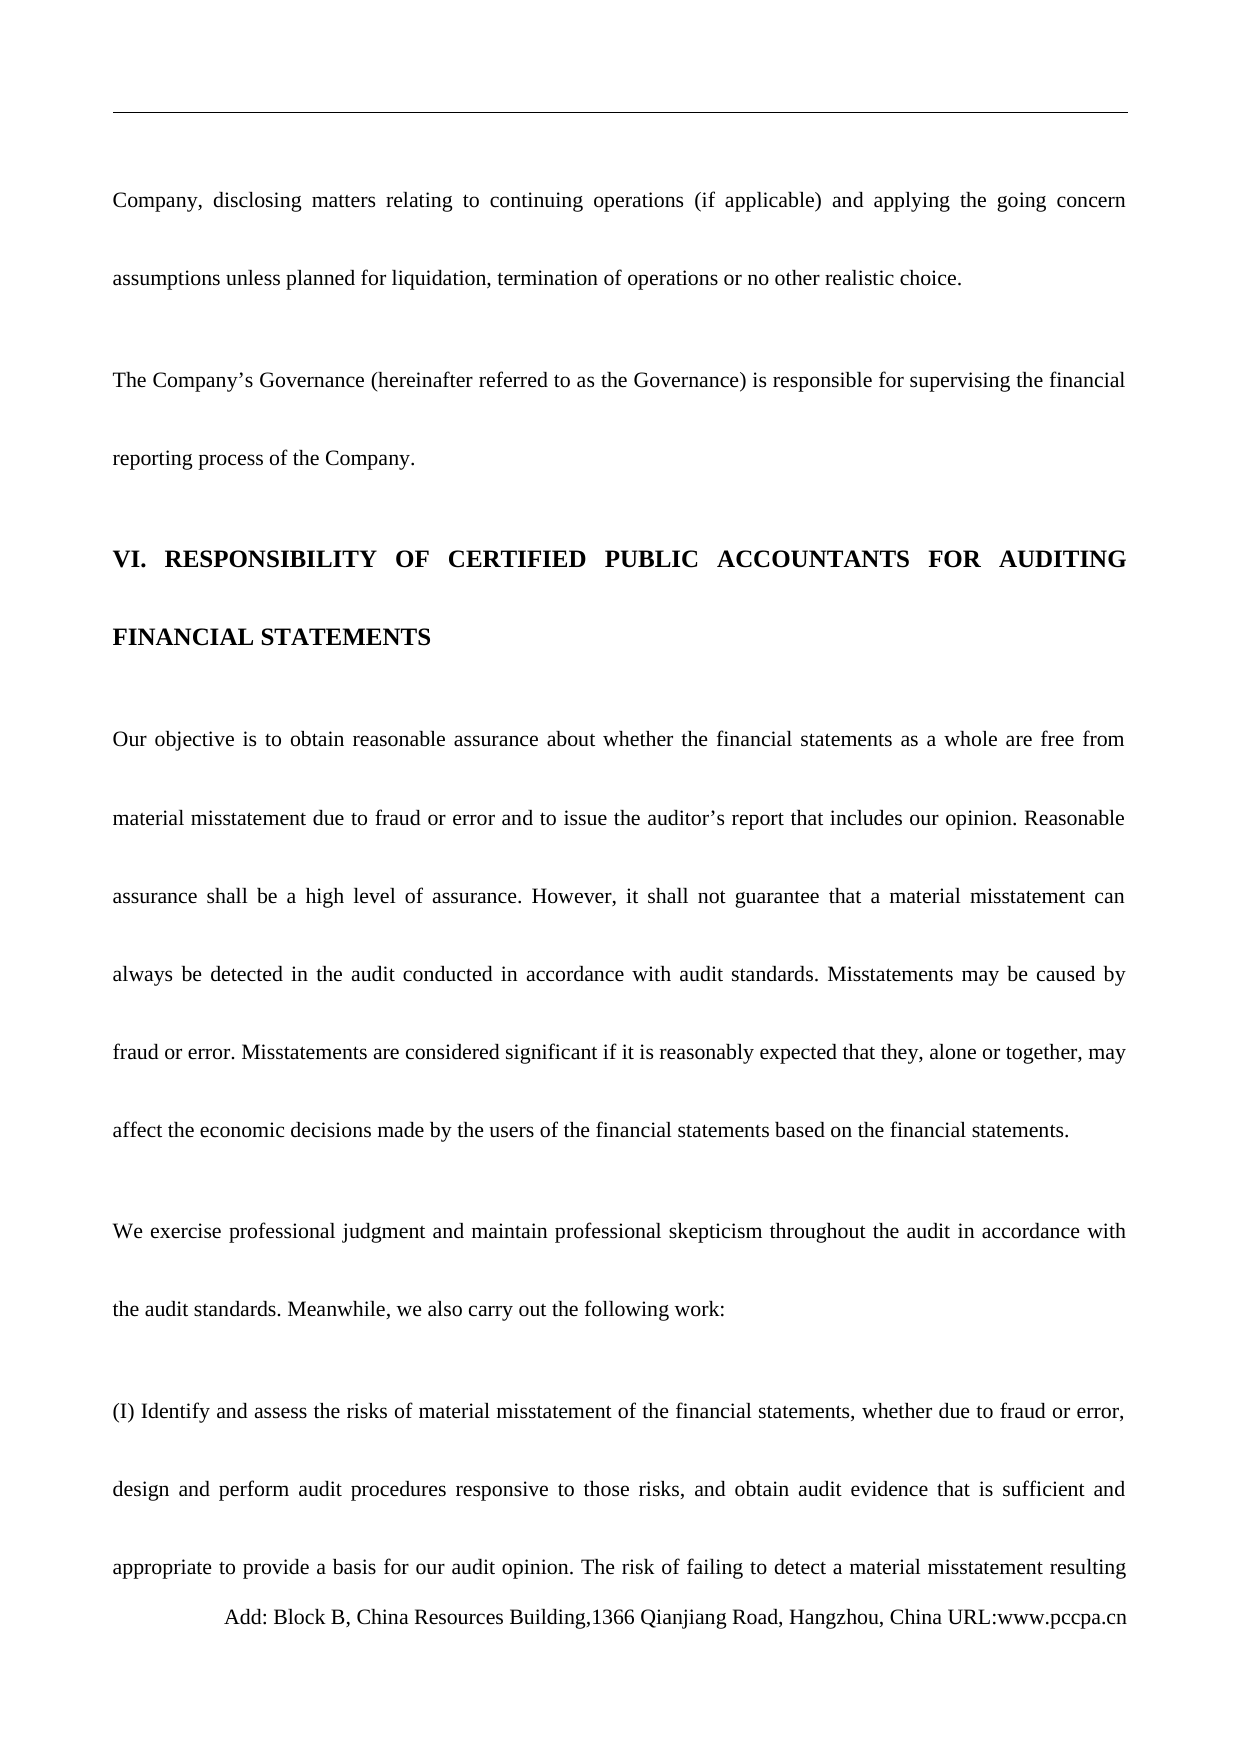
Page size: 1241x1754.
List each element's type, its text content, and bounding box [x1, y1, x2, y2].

text (I) Identify and assess the risks of material misstatement of the financial statements, whether due to fraud or error, design and perform audit procedures responsive to those risks, and obtain audit evidence that is sufficient and appropriate to provide a basis for our audit opinion. The risk of failing to detect a material misstatement resulting [112, 1368, 1128, 1587]
text The Company’s Governance (hereinafter referred to as the Governance) is responsible for supervising the financial reporting process of the Company. [112, 338, 1128, 478]
text We exercise professional judgment and maintain professional skepticism throughout the audit in accordance with the audit standards. Meanwhile, we also carry out the following work: [112, 1189, 1128, 1330]
text Our objective is to obtain reasonable assurance about whether the financial statements as a whole are free from material misstatement due to fraud or error and to issue the auditor’s report that includes our opinion. Reasonable assurance shall be a high level of assurance. However, it shall not guarantee that a material misstatement can always be detected in the audit conducted in accordance with audit standards. Misstatements may be caused by fraud or error. Misstatements are considered significant if it is reasonably expected that they, alone or together, may affect the economic decisions made by the users of the financial statements based on the financial statements. [112, 697, 1128, 1150]
text VI. RESPONSIBILITY OF CERTIFIED PUBLIC ACCOUNTANTS FOR AUDITING FINANCIAL STATEMENTS [112, 517, 1128, 658]
text Company, disclosing matters relating to continuing operations (if applicable) and applying the going concern assumptions unless planned for liquidation, termination of operations or no other realistic choice. [112, 158, 1128, 299]
